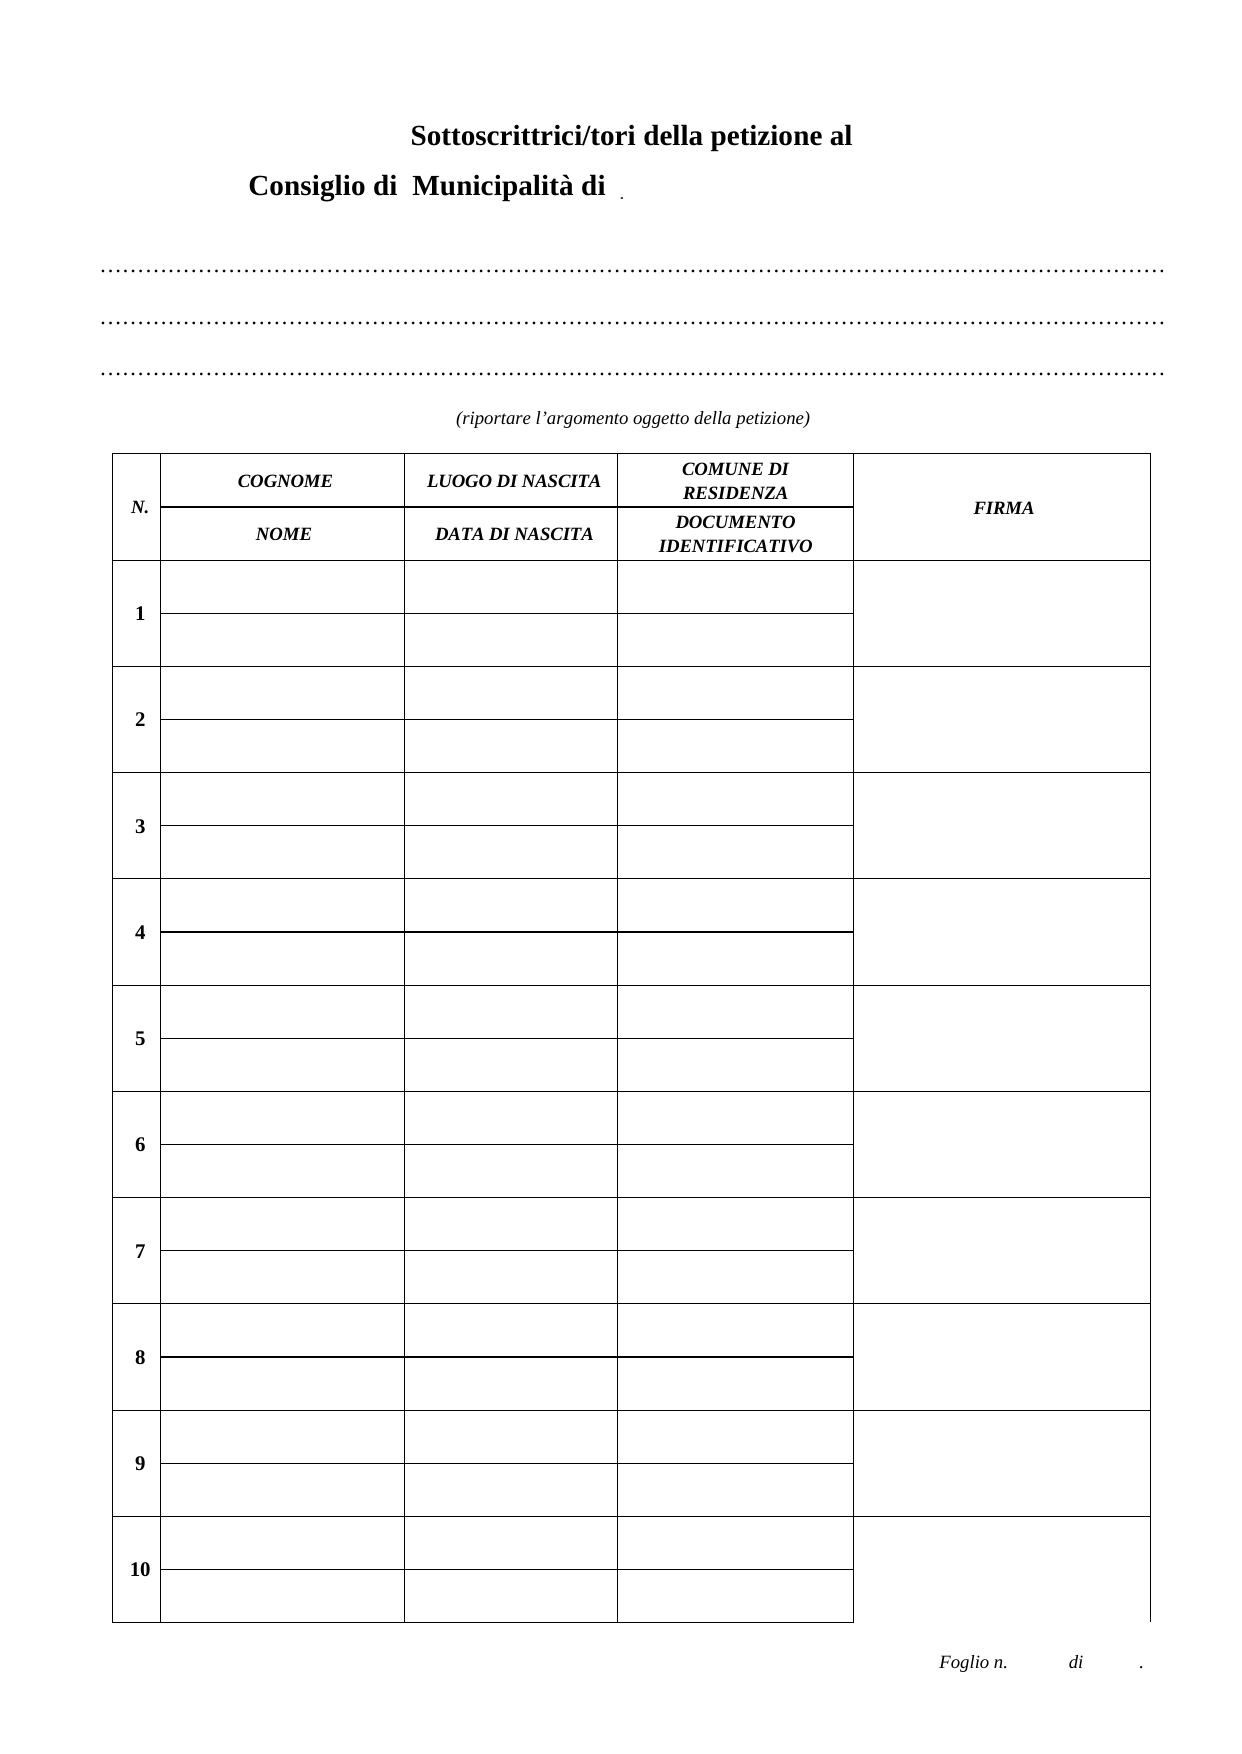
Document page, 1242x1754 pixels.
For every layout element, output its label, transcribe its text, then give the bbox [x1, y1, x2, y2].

table_cell [854, 1304, 1150, 1409]
table_cell [405, 773, 617, 825]
table_cell [854, 1092, 1150, 1197]
table_cell [618, 1411, 853, 1463]
table_cell 3 [113, 773, 160, 878]
table_cell [854, 1517, 1150, 1622]
table_header COMUNE DI RESIDENZA [618, 454, 853, 506]
table_cell [618, 879, 853, 931]
table_cell [854, 879, 1150, 984]
table_cell 7 [113, 1198, 160, 1303]
table_cell [405, 826, 617, 878]
table_cell 9 [113, 1411, 160, 1516]
table_cell 10 [113, 1517, 160, 1622]
table_cell [161, 1251, 404, 1303]
table_cell [405, 1039, 617, 1091]
table_cell [161, 1411, 404, 1463]
table_cell [405, 933, 617, 984]
table_cell 4 [113, 879, 160, 984]
table_cell 2 [113, 667, 160, 772]
table_cell [405, 667, 617, 719]
table_cell DATA DI NASCITA [405, 508, 617, 559]
table_cell [405, 1145, 617, 1197]
table_cell [161, 1464, 404, 1516]
table_cell [161, 986, 404, 1038]
table_cell [161, 1198, 404, 1250]
table_cell [161, 773, 404, 825]
table_cell [405, 1251, 617, 1303]
table_cell [854, 1411, 1150, 1516]
table_cell [161, 1304, 404, 1356]
table_cell [618, 1145, 853, 1197]
table_cell DOCUMENTO IDENTIFICATIVO [618, 508, 853, 559]
table_cell [618, 1198, 853, 1250]
table_cell 1 [113, 561, 160, 666]
table_cell [618, 826, 853, 878]
table_cell [405, 1358, 617, 1409]
table_header N. [113, 454, 160, 559]
text Sottoscrittrici/tori della petizione al [96, 118, 1167, 152]
table_cell [405, 986, 617, 1038]
table_cell [618, 720, 853, 772]
table_cell [161, 720, 404, 772]
table_header LUOGO DI NASCITA [405, 454, 617, 506]
table_header FIRMA [854, 454, 1150, 559]
table_header COGNOME [161, 454, 404, 506]
table_cell [618, 561, 853, 613]
table_cell [854, 667, 1150, 772]
table_cell [405, 1092, 617, 1144]
table_cell [854, 1198, 1150, 1303]
table_cell [618, 1039, 853, 1091]
table_cell [405, 1464, 617, 1516]
table_cell [161, 1517, 404, 1569]
text Consiglio di Municipalità di ___________________________ [96, 168, 1167, 202]
table_cell [161, 1039, 404, 1091]
table_cell [161, 879, 404, 931]
table_cell NOME [161, 508, 404, 559]
table_cell 6 [113, 1092, 160, 1197]
table_cell [161, 1145, 404, 1197]
table_cell [854, 773, 1150, 878]
text …………………………………………………………………………………………………………………………… [94, 304, 1170, 329]
table_cell [618, 1464, 853, 1516]
table_cell [618, 1304, 853, 1356]
table_cell [161, 1570, 404, 1622]
table_cell [161, 826, 404, 878]
table_cell [161, 1092, 404, 1144]
table_cell [618, 773, 853, 825]
table_cell [405, 879, 617, 931]
table_cell [618, 667, 853, 719]
table_cell [618, 1358, 853, 1409]
table_cell [405, 720, 617, 772]
table_cell [618, 986, 853, 1038]
table_cell [405, 1517, 617, 1569]
table_cell [405, 1304, 617, 1356]
table_cell [618, 1517, 853, 1569]
table_cell [405, 1198, 617, 1250]
text …………………………………………………………………………………………………………………………… [94, 355, 1170, 381]
table_cell [161, 1358, 404, 1409]
table_cell [161, 561, 404, 613]
table_cell [618, 1092, 853, 1144]
table_cell [405, 561, 617, 613]
text (riportare l’argomento oggetto della petizione) [96, 407, 1170, 428]
table_cell [161, 614, 404, 666]
table_cell [161, 933, 404, 984]
text Foglio n. di . [96, 1651, 1144, 1673]
table_cell [161, 667, 404, 719]
table_cell [618, 1570, 853, 1622]
table_cell [405, 1570, 617, 1622]
table_cell [618, 614, 853, 666]
table_cell [854, 986, 1150, 1091]
table_cell [618, 933, 853, 984]
table_cell 8 [113, 1304, 160, 1409]
table_cell [405, 1411, 617, 1463]
text …………………………………………………………………………………………………………………………… [94, 252, 1170, 278]
table_cell [854, 561, 1150, 666]
table_cell 5 [113, 986, 160, 1091]
table_cell [618, 1251, 853, 1303]
table_cell [405, 614, 617, 666]
